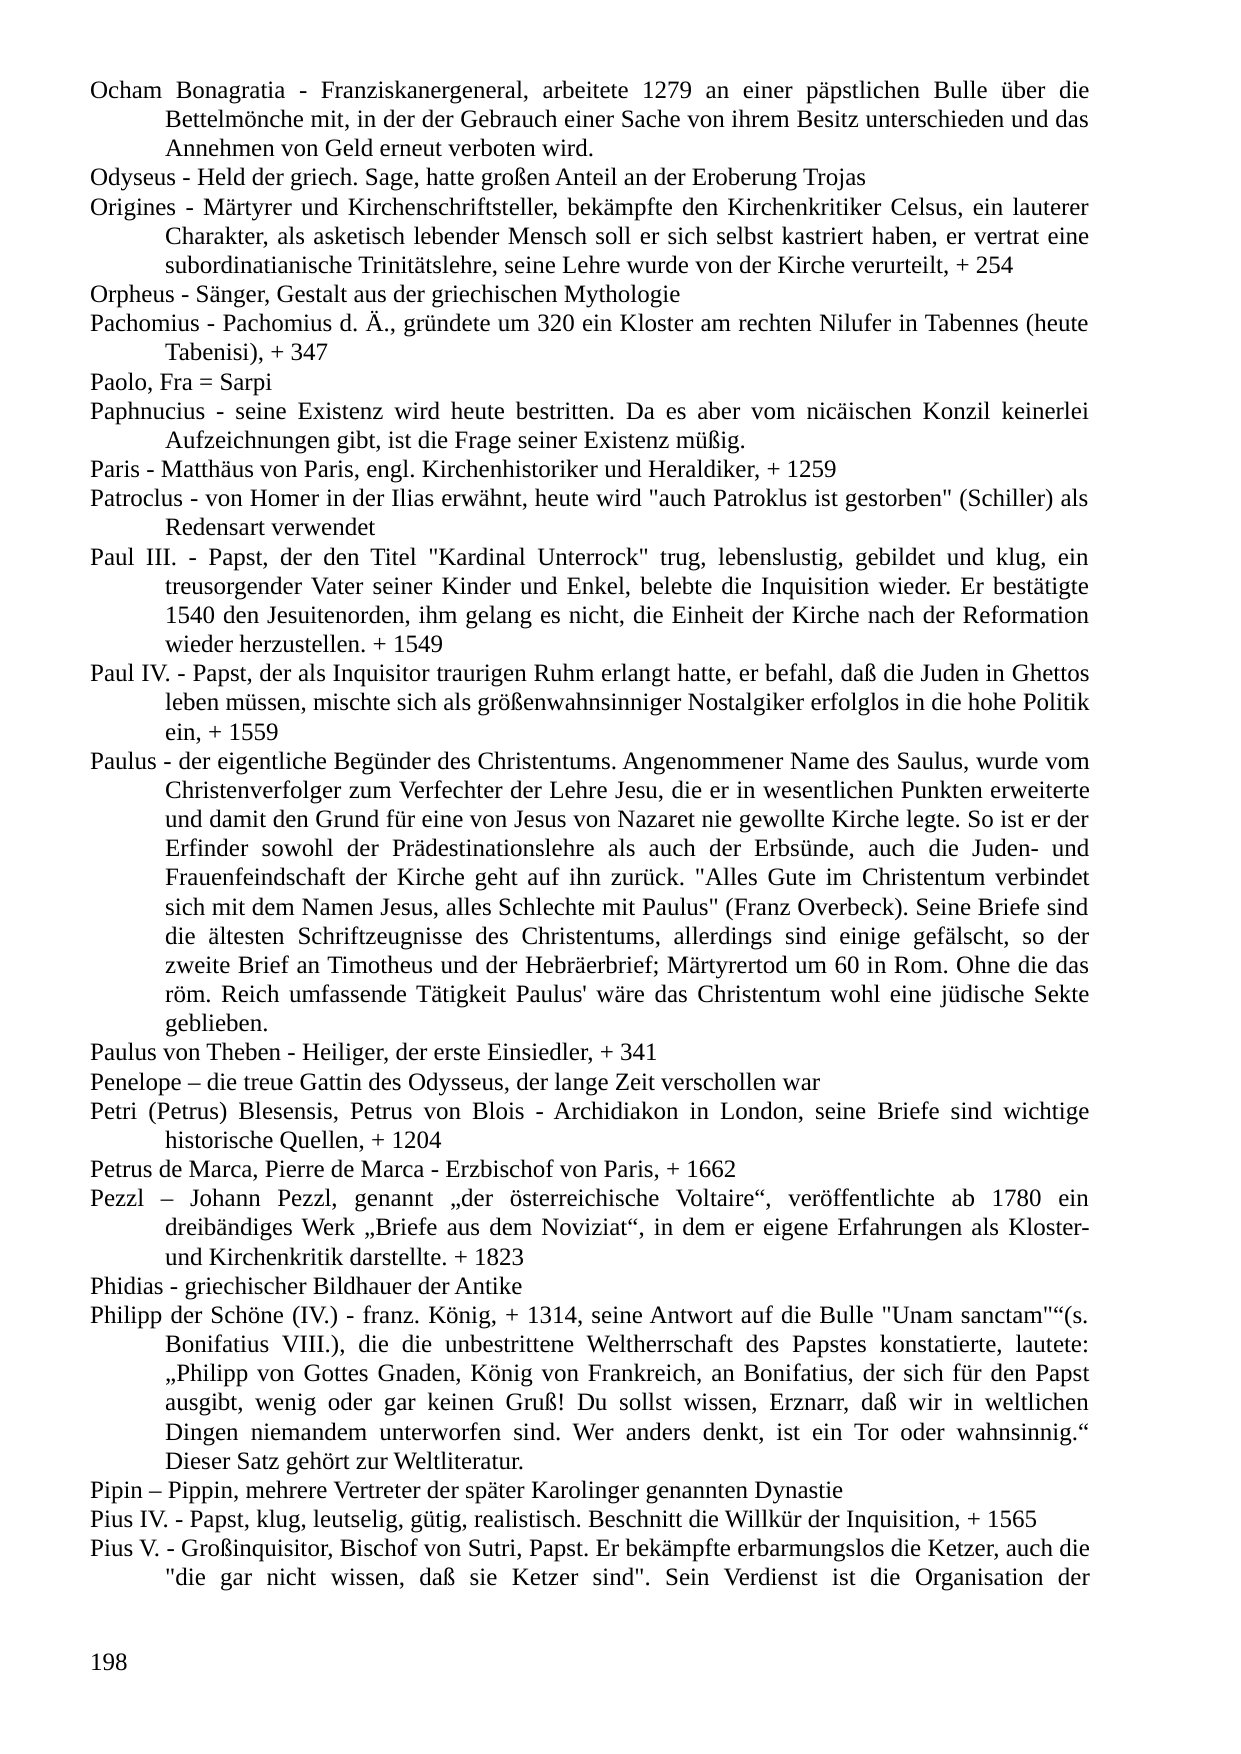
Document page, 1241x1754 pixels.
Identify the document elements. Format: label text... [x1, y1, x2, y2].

text Philipp der Schöne (IV.) - franz. König, + 1314, seine Antwort auf die Bulle "Unam sanctam"“(s. Bonifatius VIII.), die die unbestrittene Weltherrschaft des Papstes konstatierte, lautete: „Philipp von Gottes Gnaden, König von Frankreich, an Bonifatius, der sich für den Papst ausgibt, wenig oder gar keinen Gruß! Du sollst wissen, Erznarr, daß wir in weltlichen Dingen niemandem unterworfen sind. Wer anders denkt, ist ein Tor oder wahnsinnig.“ Dieser Satz gehört zur Weltliteratur. [90, 1299, 1091, 1474]
text Odyseus - Held der griech. Sage, hatte großen Anteil an der Eroberung Trojas [90, 162, 1091, 191]
text Penelope – die treue Gattin des Odysseus, der lange Zeit verschollen war [90, 1066, 1091, 1095]
text Paphnucius - seine Existenz wird heute bestritten. Da es aber vom nicäischen Konzil keinerlei Aufzeichnungen gibt, ist die Frage seiner Existenz müßig. [90, 395, 1091, 454]
text Pipin – Pippin, mehrere Vertreter der später Karolinger genannten Dynastie [90, 1474, 1091, 1504]
text Petrus de Marca, Pierre de Marca - Erzbischof von Paris, + 1662 [90, 1154, 1091, 1183]
text Pius IV. - Papst, klug, leutselig, gütig, realistisch. Beschnitt die Willkür der Inquisition, + 1565 [90, 1504, 1091, 1533]
text Pius V. - Großinquisitor, Bischof von Sutri, Papst. Er bekämpfte erbarmungslos die Ketzer, auch die "die gar nicht wissen, daß sie Ketzer sind". Sein Verdienst ist die Organisation der [90, 1533, 1091, 1591]
text Pachomius - Pachomius d. Ä., gründete um 320 ein Kloster am rechten Nilufer in Tabennes (heute Tabenisi), + 347 [90, 308, 1091, 366]
text Paul III. - Papst, der den Titel "Kardinal Unterrock" trug, lebenslustig, gebildet und klug, ein treusorgender Vater seiner Kinder und Enkel, belebte die Inquisition wieder. Er bestätigte 1540 den Jesuitenorden, ihm gelang es nicht, die Einheit der Kirche nach der Reformation wieder herzustellen. + 1549 [90, 541, 1091, 658]
text Paolo, Fra = Sarpi [90, 366, 1091, 395]
text Pezzl – Johann Pezzl, genannt „der österreichische Voltaire“, veröffentlichte ab 1780 ein dreibändiges Werk „Briefe aus dem Noviziat“, in dem er eigene Erfahrungen als Kloster- und Kirchenkritik darstellte. + 1823 [90, 1183, 1091, 1270]
text Phidias - griechischer Bildhauer der Antike [90, 1270, 1091, 1299]
text Ocham Bonagratia - Franziskanergeneral, arbeitete 1279 an einer päpstlichen Bulle über die Bettelmönche mit, in der der Gebrauch einer Sache von ihrem Besitz unterschieden und das Annehmen von Geld erneut verboten wird. [90, 75, 1091, 162]
text Petri (Petrus) Blesensis, Petrus von Blois - Archidiakon in London, seine Briefe sind wichtige historische Quellen, + 1204 [90, 1095, 1091, 1154]
text Orpheus - Sänger, Gestalt aus der griechischen Mythologie [90, 279, 1091, 308]
text Origines - Märtyrer und Kirchenschriftsteller, bekämpfte den Kirchenkritiker Celsus, ein lauterer Charakter, als asketisch lebender Mensch soll er sich selbst kastriert haben, er vertrat eine subordinatianische Trinitätslehre, seine Lehre wurde von der Kirche verurteilt, + 254 [90, 191, 1091, 279]
text Paulus - der eigentliche Begünder des Christentums. Angenommener Name des Saulus, wurde vom Christenverfolger zum Verfechter der Lehre Jesu, die er in wesentlichen Punkten erweiterte und damit den Grund für eine von Jesus von Nazaret nie gewollte Kirche legte. So ist er der Erfinder sowohl der Prädestinationslehre als auch der Erbsünde, auch die Juden- und Frauenfeindschaft der Kirche geht auf ihn zurück. "Alles Gute im Christentum verbindet sich mit dem Namen Jesus, alles Schlechte mit Paulus" (Franz Overbeck). Seine Briefe sind die ältesten Schriftzeugnisse des Christentums, allerdings sind einige gefälscht, so der zweite Brief an Timotheus und der Hebräerbrief; Märtyrertod um 60 in Rom. Ohne die das röm. Reich umfassende Tätigkeit Paulus' wäre das Christentum wohl eine jüdische Sekte geblieben. [90, 745, 1091, 1037]
text Paulus von Theben - Heiliger, der erste Einsiedler, + 341 [90, 1037, 1091, 1066]
text Paul IV. - Papst, der als Inquisitor traurigen Ruhm erlangt hatte, er befahl, daß die Juden in Ghettos leben müssen, mischte sich als größenwahnsinniger Nostalgiker erfolglos in die hohe Politik ein, + 1559 [90, 658, 1091, 745]
text Patroclus - von Homer in der Ilias erwähnt, heute wird "auch Patroklus ist gestorben" (Schiller) als Redensart verwendet [90, 483, 1091, 541]
text Paris - Matthäus von Paris, engl. Kirchenhistoriker und Heraldiker, + 1259 [90, 454, 1091, 483]
